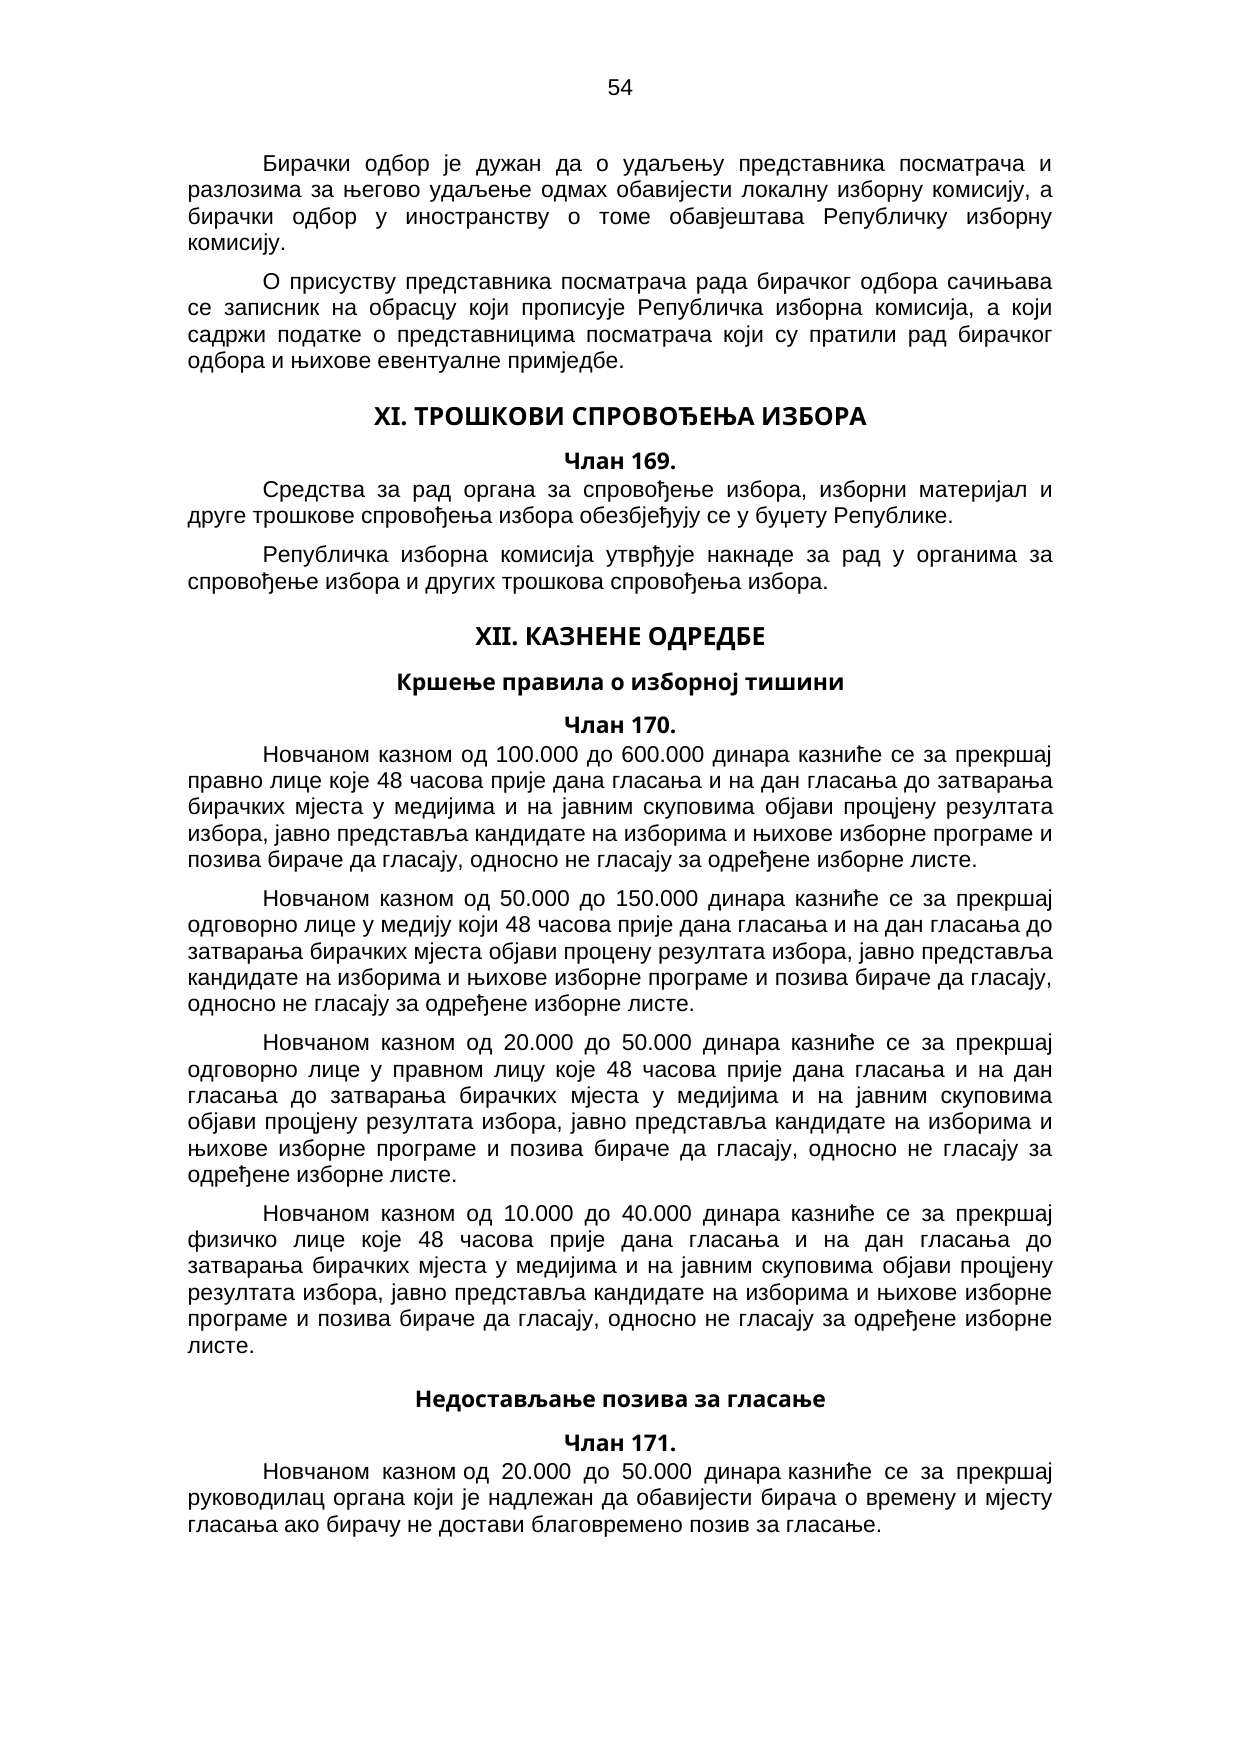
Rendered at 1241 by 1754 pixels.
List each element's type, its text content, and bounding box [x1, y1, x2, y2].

text Кршење правила о изборној тишини [262, 666, 978, 697]
text Члан 171. [262, 1427, 978, 1458]
text Републичка изборна комисија утврђује накнаде за рад у органима за спровођење избора и других трошкова спровођења избора. [187, 541, 1053, 594]
text Средства за рад органа за спровођење избора, изборни материјал и друге трошкове спровођења избора обезбјеђују се у буџету Републике. [187, 476, 1053, 529]
text О присуству представника посматрача рада бирачког одбора сачињава се записник на обрасцу који прописује Републичка изборна комисија, а који садржи податке о представницима посматрача који су пратили рад бирачког одбора и њихове евентуалне примједбе. [187, 268, 1053, 373]
text Новчаном казном од 20.000 до 50.000 динара казниће се за прекршај руководилац органа који је надлежан да обавијести бирача о времену и мјесту гласања ако бирачу не достави благовремено позив за гласање. [187, 1458, 1053, 1537]
text Члан 169. [262, 445, 978, 476]
text XI. ТРОШКОВИ СПРОВОЂЕЊА ИЗБОРА [262, 398, 978, 432]
text ХII. КАЗНЕНЕ ОДРЕДБЕ [262, 619, 978, 653]
text Новчаном казном од 10.000 до 40.000 динара казниће се за прекршај физичко лице које 48 часова прије дана гласања и на дан гласања до затварања бирачких мјеста у медијима и на јавним скуповима објави процјену резултата избора, јавно представља кандидате на изборима и њихове изборне програме и позива бираче да гласају, односно не гласају за одређене изборне листе. [187, 1200, 1053, 1358]
text Недостављање позива за гласање [262, 1383, 978, 1414]
text Бирачки одбор је дужан да о удаљењу представника посматрача и разлозима за његово удаљење одмах обавијести локалну изборну комисију, а бирачки одбор у иностранству о томе обавјештава Републичку изборну комисију. [187, 150, 1053, 255]
text Новчаном казном од 20.000 до 50.000 динара казниће се за прекршај одговорно лице у правном лицу које 48 часова прије дана гласања и на дан гласања до затварања бирачких мјеста у медијима и на јавним скуповима објави процјену резултата избора, јавно представља кандидате на изборима и њихове изборне програме и позива бираче да гласају, односно не гласају за одређене изборне листе. [187, 1029, 1053, 1187]
text Новчаном казном од 100.000 до 600.000 динара казниће се за прекршај правно лице које 48 часова прије дана гласања и на дан гласања до затварања бирачких мјеста у медијима и на јавним скуповима објави процјену резултата избора, јавно представља кандидате на изборима и њихове изборне програме и позива бираче да гласају, односно не гласају за одређене изборне листе. [187, 741, 1053, 872]
text Члан 170. [262, 709, 978, 741]
text Новчаном казном од 50.000 до 150.000 динара казниће се за прекршај одговорно лице у медију који 48 часова прије дана гласања и на дан гласања до затварања бирачких мјеста објави процену резултата избора, јавно представља кандидате на изборима и њихове изборне програме и позива бираче да гласају, односно не гласају за одређене изборне листе. [187, 885, 1053, 1017]
